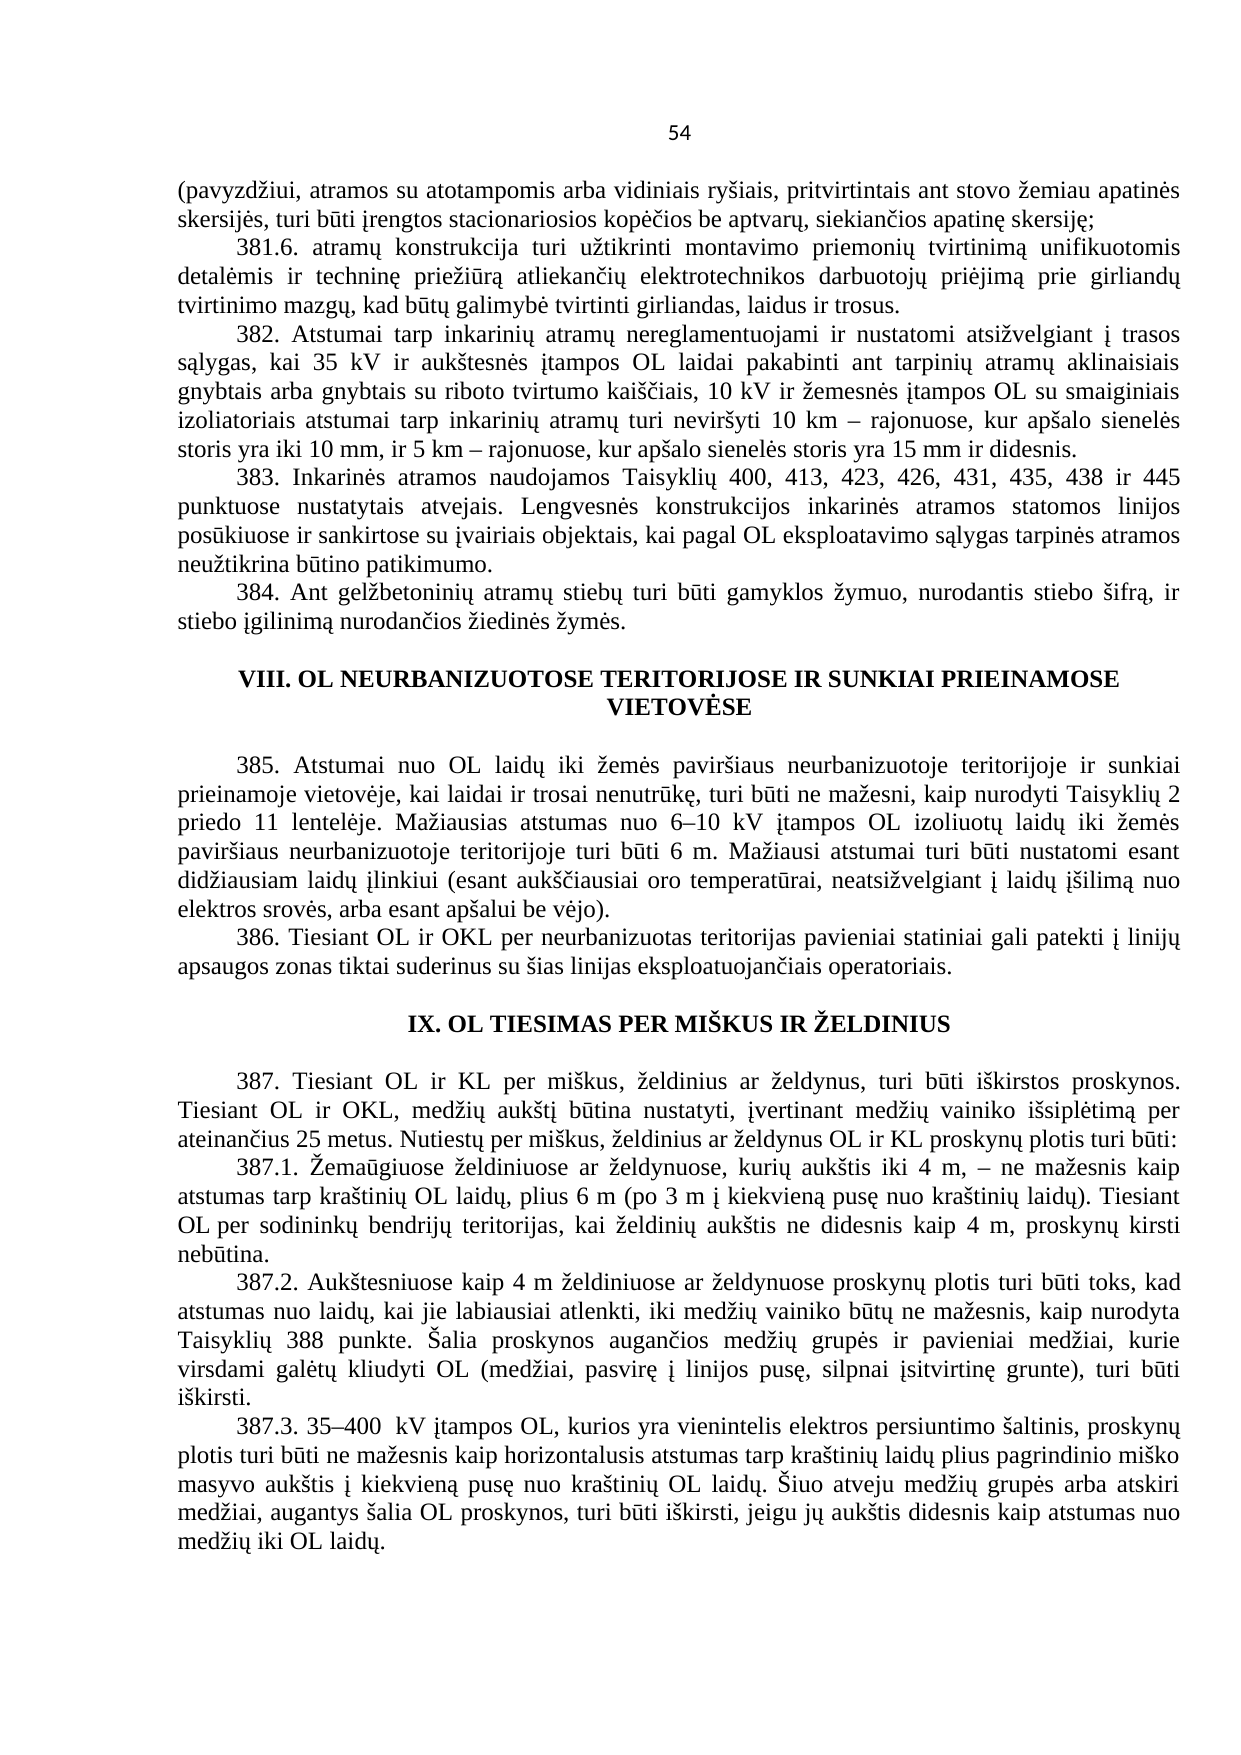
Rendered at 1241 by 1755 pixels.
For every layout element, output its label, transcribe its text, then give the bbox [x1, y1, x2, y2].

text 386. Tiesiant OL ir OKL per neurbanizuotas teritorijas pavieniai statiniai gali patekti į linijų apsaugos zonas tiktai suderinus su šias linijas eksploatuojančiais operatoriais. [177, 922, 1181, 980]
text VIII. OL NEURBANIZUOTOSE TERITORIJOSE IR SUNKIAI PRIEINAMOSE VIETOVĖSE [177, 664, 1181, 721]
text 387.3. 35–400 kV įtampos OL, kurios yra vienintelis elektros persiuntimo šaltinis, proskynų plotis turi būti ne mažesnis kaip horizontalusis atstumas tarp kraštinių laidų plius pagrindinio miško masyvo aukštis į kiekvieną pusę nuo kraštinių OL laidų. Šiuo atveju medžių grupės arba atskiri medžiai, augantys šalia OL proskynos, turi būti iškirsti, jeigu jų aukštis didesnis kaip atstumas nuo medžių iki OL laidų. [177, 1411, 1181, 1555]
text 381.6. atramų konstrukcija turi užtikrinti montavimo priemonių tvirtinimą unifikuotomis detalėmis ir techninę priežiūrą atliekančių elektrotechnikos darbuotojų priėjimą prie girliandų tvirtinimo mazgų, kad būtų galimybė tvirtinti girliandas, laidus ir trosus. [177, 232, 1181, 319]
text IX. OL TIESIMAS PER MIŠKUS IR ŽELDINIUS [177, 1009, 1181, 1037]
text 382. Atstumai tarp inkarinių atramų nereglamentuojami ir nustatomi atsižvelgiant į trasos sąlygas, kai 35 kV ir aukštesnės įtampos OL laidai pakabinti ant tarpinių atramų aklinaisiais gnybtais arba gnybtais su riboto tvirtumo kaiščiais, 10 kV ir žemesnės įtampos OL su smaiginiais izoliatoriais atstumai tarp inkarinių atramų turi neviršyti 10 km – rajonuose, kur apšalo sienelės storis yra iki 10 mm, ir 5 km – rajonuose, kur apšalo sienelės storis yra 15 mm ir didesnis. [177, 319, 1181, 462]
text 387. Tiesiant OL ir KL per miškus, želdinius ar želdynus, turi būti iškirstos proskynos. Tiesiant OL ir OKL, medžių aukštį būtina nustatyti, įvertinant medžių vainiko išsiplėtimą per ateinančius 25 metus. Nutiestų per miškus, želdinius ar želdynus OL ir KL proskynų plotis turi būti: [177, 1066, 1181, 1152]
text 385. Atstumai nuo OL laidų iki žemės paviršiaus neurbanizuotoje teritorijoje ir sunkiai prieinamoje vietovėje, kai laidai ir trosai nenutrūkę, turi būti ne mažesni, kaip nurodyti Taisyklių 2 priedo 11 lentelėje. Mažiausias atstumas nuo 6–10 kV įtampos OL izoliuotų laidų iki žemės paviršiaus neurbanizuotoje teritorijoje turi būti 6 m. Mažiausi atstumai turi būti nustatomi esant didžiausiam laidų įlinkiui (esant aukščiausiai oro temperatūrai, neatsižvelgiant į laidų įšilimą nuo elektros srovės, arba esant apšalui be vėjo). [177, 750, 1181, 922]
text (pavyzdžiui, atramos su atotampomis arba vidiniais ryšiais, pritvirtintais ant stovo žemiau apatinės skersijės, turi būti įrengtos stacionariosios kopėčios be aptvarų, siekiančios apatinę skersiję; [177, 175, 1181, 232]
text 387.2. Aukštesniuose kaip 4 m želdiniuose ar želdynuose proskynų plotis turi būti toks, kad atstumas nuo laidų, kai jie labiausiai atlenkti, iki medžių vainiko būtų ne mažesnis, kaip nurodyta Taisyklių 388 punkte. Šalia proskynos augančios medžių grupės ir pavieniai medžiai, kurie virsdami galėtų kliudyti OL (medžiai, pasvirę į linijos pusę, silpnai įsitvirtinę grunte), turi būti iškirsti. [177, 1267, 1181, 1411]
text 383. Inkarinės atramos naudojamos Taisyklių 400, 413, 423, 426, 431, 435, 438 ir 445 punktuose nustatytais atvejais. Lengvesnės konstrukcijos inkarinės atramos statomos linijos posūkiuose ir sankirtose su įvairiais objektais, kai pagal OL eksploatavimo sąlygas tarpinės atramos neužtikrina būtino patikimumo. [177, 462, 1181, 577]
text 384. Ant gelžbetoninių atramų stiebų turi būti gamyklos žymuo, nurodantis stiebo šifrą, ir stiebo įgilinimą nurodančios žiedinės žymės. [177, 577, 1181, 635]
text 387.1. Žemaūgiuose želdiniuose ar želdynuose, kurių aukštis iki 4 m, – ne mažesnis kaip atstumas tarp kraštinių OL laidų, plius 6 m (po 3 m į kiekvieną pusę nuo kraštinių laidų). Tiesiant OL per sodininkų bendrijų teritorijas, kai želdinių aukštis ne didesnis kaip 4 m, proskynų kirsti nebūtina. [177, 1152, 1181, 1267]
